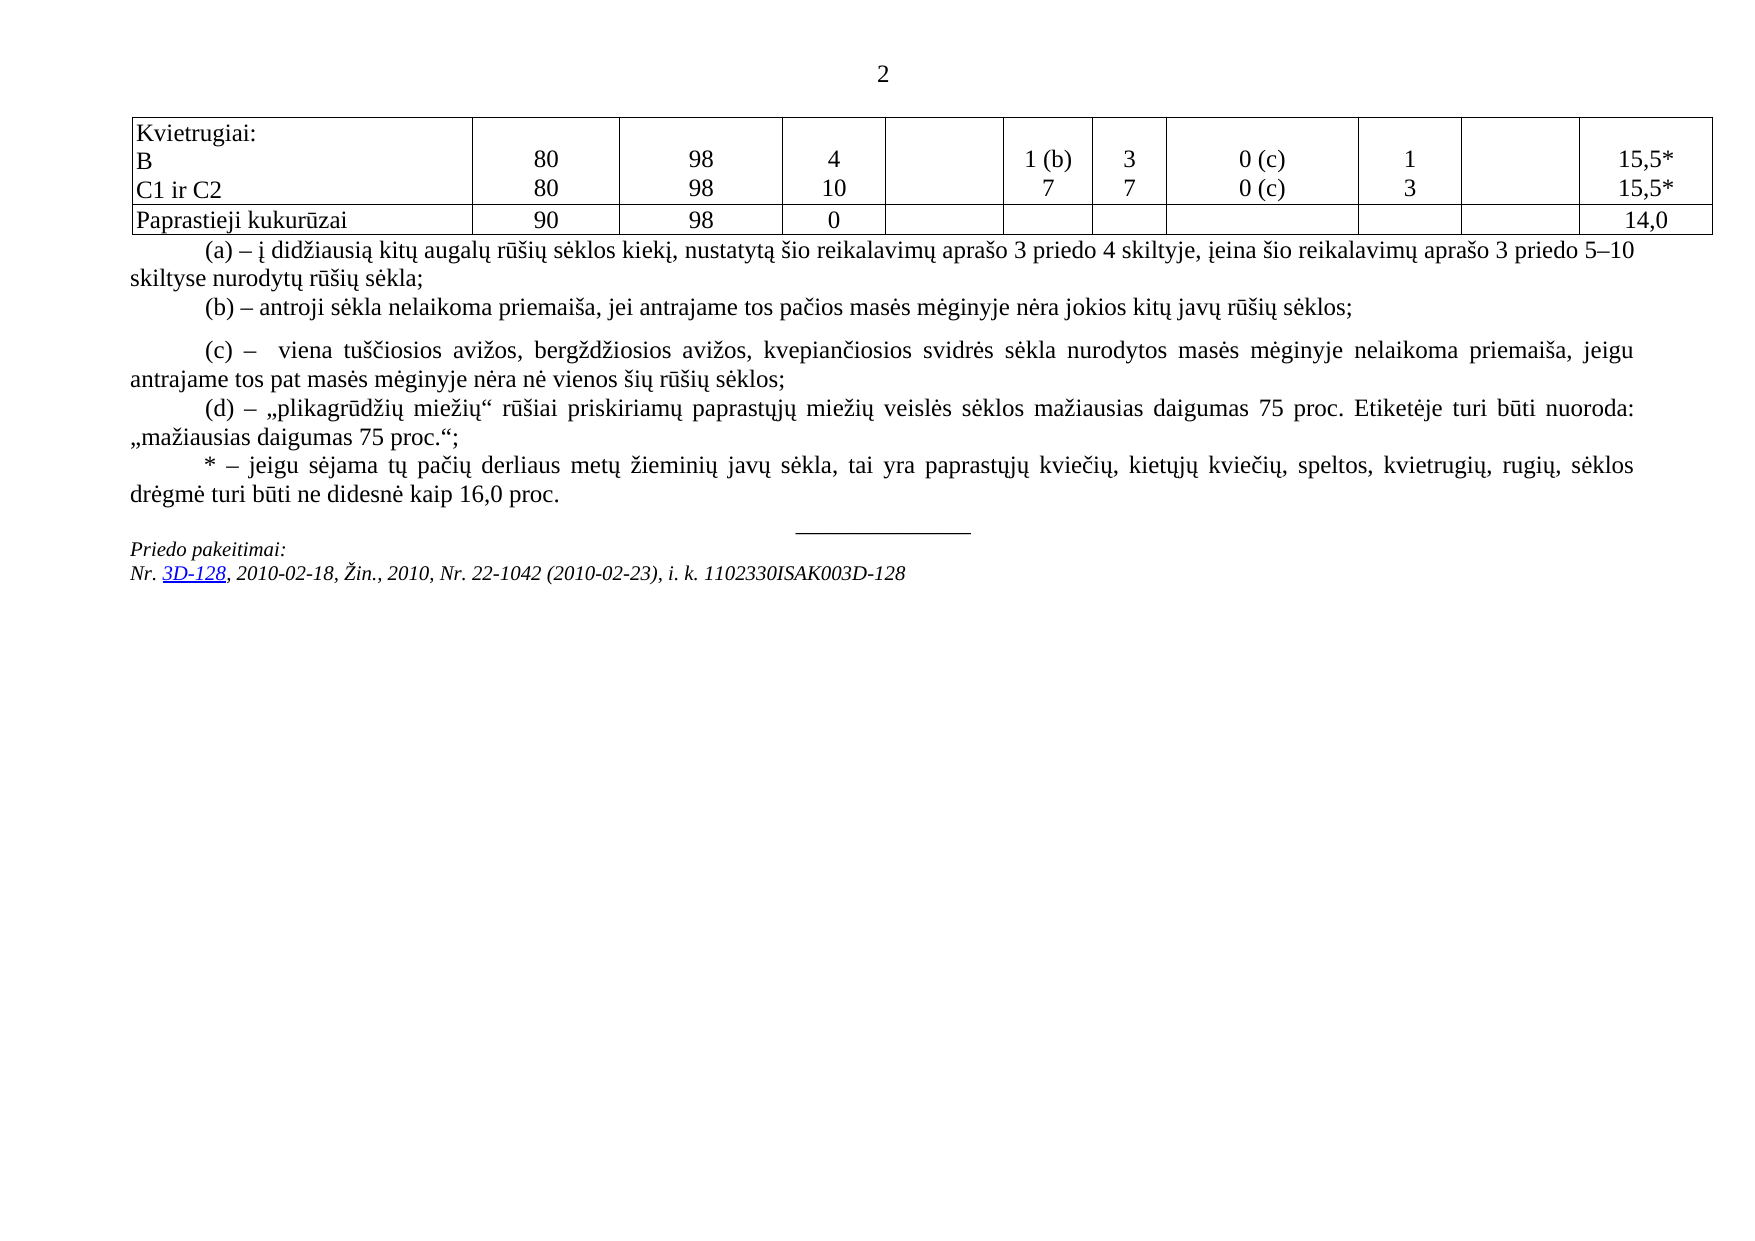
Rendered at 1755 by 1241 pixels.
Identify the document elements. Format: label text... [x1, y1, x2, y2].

text Nr. 3D-128, 2010-02-18, Žin., 2010, Nr. 22-1042 (2010-02-23), i. k. 1102330ISAK003D-128 [130, 561, 1636, 585]
text (d) – „plikagrūdžių miežių“ rūšiai priskiriamų paprastųjų miežių veislės sėklos mažiausias daigumas 75 proc. Etiketėje turi būti nuoroda: „mažiausias daigumas 75 proc.“; [130, 393, 1636, 450]
text (a) – į didžiausią kitų augalų rūšių sėklos kiekį, nustatytą šio reikalavimų aprašo 3 priedo 4 skiltyje, įeina šio reikalavimų aprašo 3 priedo 5–10 skiltyse nurodytų rūšių sėkla; [130, 235, 1636, 292]
table_cell [1359, 205, 1461, 234]
table_cell 1 (b) 7 [1004, 118, 1092, 204]
table_cell [1093, 205, 1166, 234]
table_cell Paprastieji kukurūzai [133, 205, 472, 234]
text ______________ [130, 508, 1636, 537]
table_cell [1462, 205, 1579, 234]
table_cell 80 80 [473, 118, 619, 204]
table_cell 98 98 [620, 118, 782, 204]
table_cell [1004, 205, 1092, 234]
table_cell [1167, 205, 1358, 234]
text Priedo pakeitimai: [130, 537, 1636, 561]
table_cell Kvietrugiai: B C1 ir C2 [133, 118, 472, 204]
table_cell 4 10 [783, 118, 885, 204]
table_cell [886, 205, 1003, 234]
text (b) – antroji sėkla nelaikoma priemaiša, jei antrajame tos pačios masės mėginyje nėra jokios kitų javų rūšių sėklos; [130, 292, 1636, 321]
table_cell 1 3 [1359, 118, 1461, 204]
text * – jeigu sėjama tų pačių derliaus metų žieminių javų sėkla, tai yra paprastųjų kviečių, kietųjų kviečių, speltos, kvietrugių, rugių, sėklos drėgmė turi būti ne didesnė kaip 16,0 proc. [130, 450, 1636, 508]
table_cell 98 [620, 205, 782, 234]
table_cell [1462, 118, 1579, 204]
table_cell 3 7 [1093, 118, 1166, 204]
table_cell 15,5* 15,5* [1580, 118, 1712, 204]
table_cell 0 (c) 0 (c) [1167, 118, 1358, 204]
table_cell 0 [783, 205, 885, 234]
table_cell [886, 118, 1003, 204]
table_cell 14,0 [1580, 205, 1712, 234]
table_cell 90 [473, 205, 619, 234]
text (c) – viena tuščiosios avižos, bergždžiosios avižos, kvepiančiosios svidrės sėkla nurodytos masės mėginyje nelaikoma priemaiša, jeigu antrajame tos pat masės mėginyje nėra nė vienos šių rūšių sėklos; [130, 335, 1636, 393]
